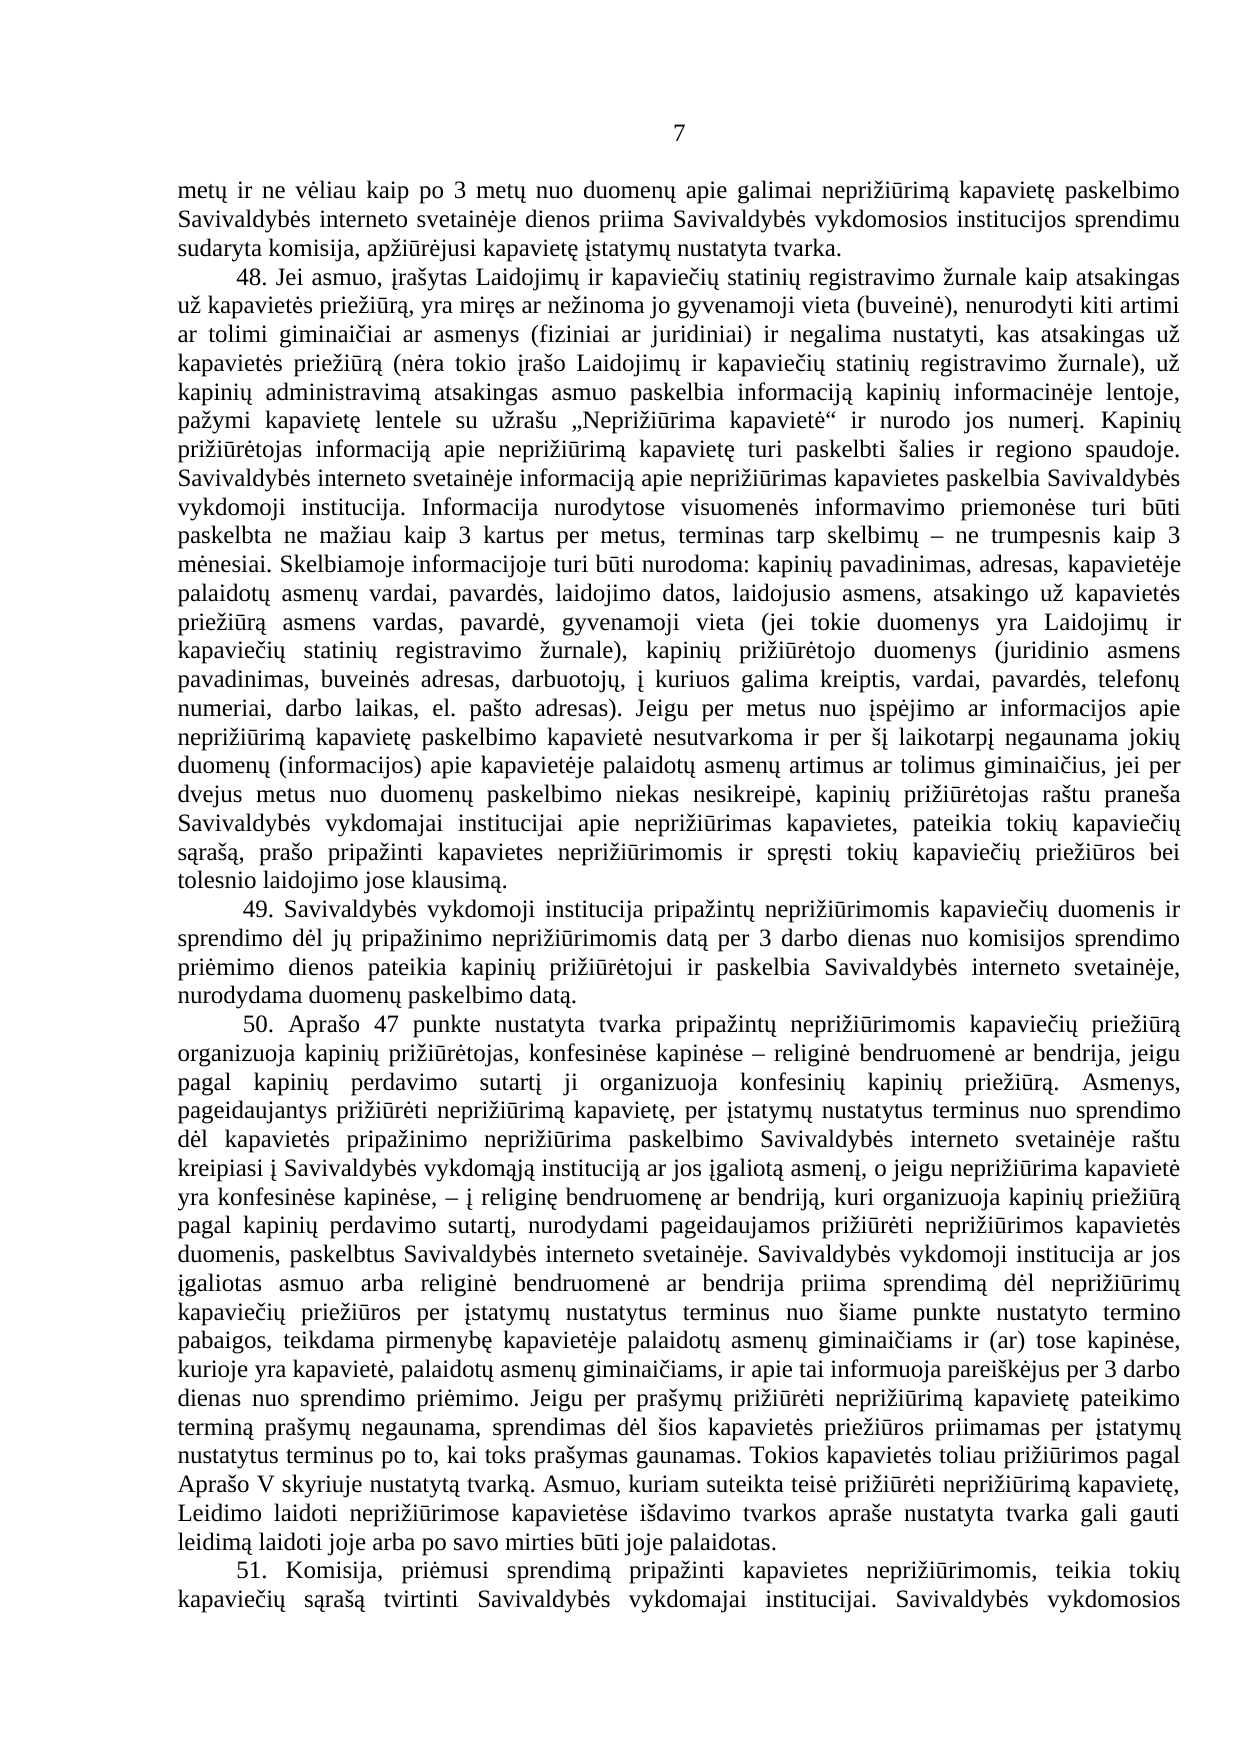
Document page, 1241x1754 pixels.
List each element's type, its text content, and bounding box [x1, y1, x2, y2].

text metų ir ne vėliau kaip po 3 metų nuo duomenų apie galimai neprižiūrimą kapavietę paskelbimo Savivaldybės interneto svetainėje dienos priima Savivaldybės vykdomosios institucijos sprendimu sudaryta komisija, apžiūrėjusi kapavietę įstatymų nustatyta tvarka. [177, 176, 1181, 262]
text 48. Jei asmuo, įrašytas Laidojimų ir kapaviečių statinių registravimo žurnale kaip atsakingas už kapavietės priežiūrą, yra miręs ar nežinoma jo gyvenamoji vieta (buveinė), nenurodyti kiti artimi ar tolimi giminaičiai ar asmenys (fiziniai ar juridiniai) ir negalima nustatyti, kas atsakingas už kapavietės priežiūrą (nėra tokio įrašo Laidojimų ir kapaviečių statinių registravimo žurnale), už kapinių administravimą atsakingas asmuo paskelbia informaciją kapinių informacinėje lentoje, pažymi kapavietę lentele su užrašu „Neprižiūrima kapavietė“ ir nurodo jos numerį. Kapinių prižiūrėtojas informaciją apie neprižiūrimą kapavietę turi paskelbti šalies ir regiono spaudoje. Savivaldybės interneto svetainėje informaciją apie neprižiūrimas kapavietes paskelbia Savivaldybės vykdomoji institucija. Informacija nurodytose visuomenės informavimo priemonėse turi būti paskelbta ne mažiau kaip 3 kartus per metus, terminas tarp skelbimų – ne trumpesnis kaip 3 mėnesiai. Skelbiamoje informacijoje turi būti nurodoma: kapinių pavadinimas, adresas, kapavietėje palaidotų asmenų vardai, pavardės, laidojimo datos, laidojusio asmens, atsakingo už kapavietės priežiūrą asmens vardas, pavardė, gyvenamoji vieta (jei tokie duomenys yra Laidojimų ir kapaviečių statinių registravimo žurnale), kapinių prižiūrėtojo duomenys (juridinio asmens pavadinimas, buveinės adresas, darbuotojų, į kuriuos galima kreiptis, vardai, pavardės, telefonų numeriai, darbo laikas, el. pašto adresas). Jeigu per metus nuo įspėjimo ar informacijos apie neprižiūrimą kapavietę paskelbimo kapavietė nesutvarkoma ir per šį laikotarpį negaunama jokių duomenų (informacijos) apie kapavietėje palaidotų asmenų artimus ar tolimus giminaičius, jei per dvejus metus nuo duomenų paskelbimo niekas nesikreipė, kapinių prižiūrėtojas raštu praneša Savivaldybės vykdomajai institucijai apie neprižiūrimas kapavietes, pateikia tokių kapaviečių sąrašą, prašo pripažinti kapavietes neprižiūrimomis ir spręsti tokių kapaviečių priežiūros bei tolesnio laidojimo jose klausimą. [177, 262, 1181, 894]
text 50. Aprašo 47 punkte nustatyta tvarka pripažintų neprižiūrimomis kapaviečių priežiūrą organizuoja kapinių prižiūrėtojas, konfesinėse kapinėse – religinė bendruomenė ar bendrija, jeigu pagal kapinių perdavimo sutartį ji organizuoja konfesinių kapinių priežiūrą. Asmenys, pageidaujantys prižiūrėti neprižiūrimą kapavietę, per įstatymų nustatytus terminus nuo sprendimo dėl kapavietės pripažinimo neprižiūrima paskelbimo Savivaldybės interneto svetainėje raštu kreipiasi į Savivaldybės vykdomąją instituciją ar jos įgaliotą asmenį, o jeigu neprižiūrima kapavietė yra konfesinėse kapinėse, – į religinę bendruomenę ar bendriją, kuri organizuoja kapinių priežiūrą pagal kapinių perdavimo sutartį, nurodydami pageidaujamos prižiūrėti neprižiūrimos kapavietės duomenis, paskelbtus Savivaldybės interneto svetainėje. Savivaldybės vykdomoji institucija ar jos įgaliotas asmuo arba religinė bendruomenė ar bendrija priima sprendimą dėl neprižiūrimų kapaviečių priežiūros per įstatymų nustatytus terminus nuo šiame punkte nustatyto termino pabaigos, teikdama pirmenybę kapavietėje palaidotų asmenų giminaičiams ir (ar) tose kapinėse, kurioje yra kapavietė, palaidotų asmenų giminaičiams, ir apie tai informuoja pareiškėjus per 3 darbo dienas nuo sprendimo priėmimo. Jeigu per prašymų prižiūrėti neprižiūrimą kapavietę pateikimo terminą prašymų negaunama, sprendimas dėl šios kapavietės priežiūros priimamas per įstatymų nustatytus terminus po to, kai toks prašymas gaunamas. Tokios kapavietės toliau prižiūrimos pagal Aprašo V skyriuje nustatytą tvarką. Asmuo, kuriam suteikta teisė prižiūrėti neprižiūrimą kapavietę, Leidimo laidoti neprižiūrimose kapavietėse išdavimo tvarkos apraše nustatyta tvarka gali gauti leidimą laidoti joje arba po savo mirties būti joje palaidotas. [177, 1009, 1181, 1556]
text 51. Komisija, priėmusi sprendimą pripažinti kapavietes neprižiūrimomis, teikia tokių kapaviečių sąrašą tvirtinti Savivaldybės vykdomajai institucijai. Savivaldybės vykdomosios [177, 1556, 1181, 1613]
text 49. Savivaldybės vykdomoji institucija pripažintų neprižiūrimomis kapaviečių duomenis ir sprendimo dėl jų pripažinimo neprižiūrimomis datą per 3 darbo dienas nuo komisijos sprendimo priėmimo dienos pateikia kapinių prižiūrėtojui ir paskelbia Savivaldybės interneto svetainėje, nurodydama duomenų paskelbimo datą. [177, 894, 1181, 1009]
